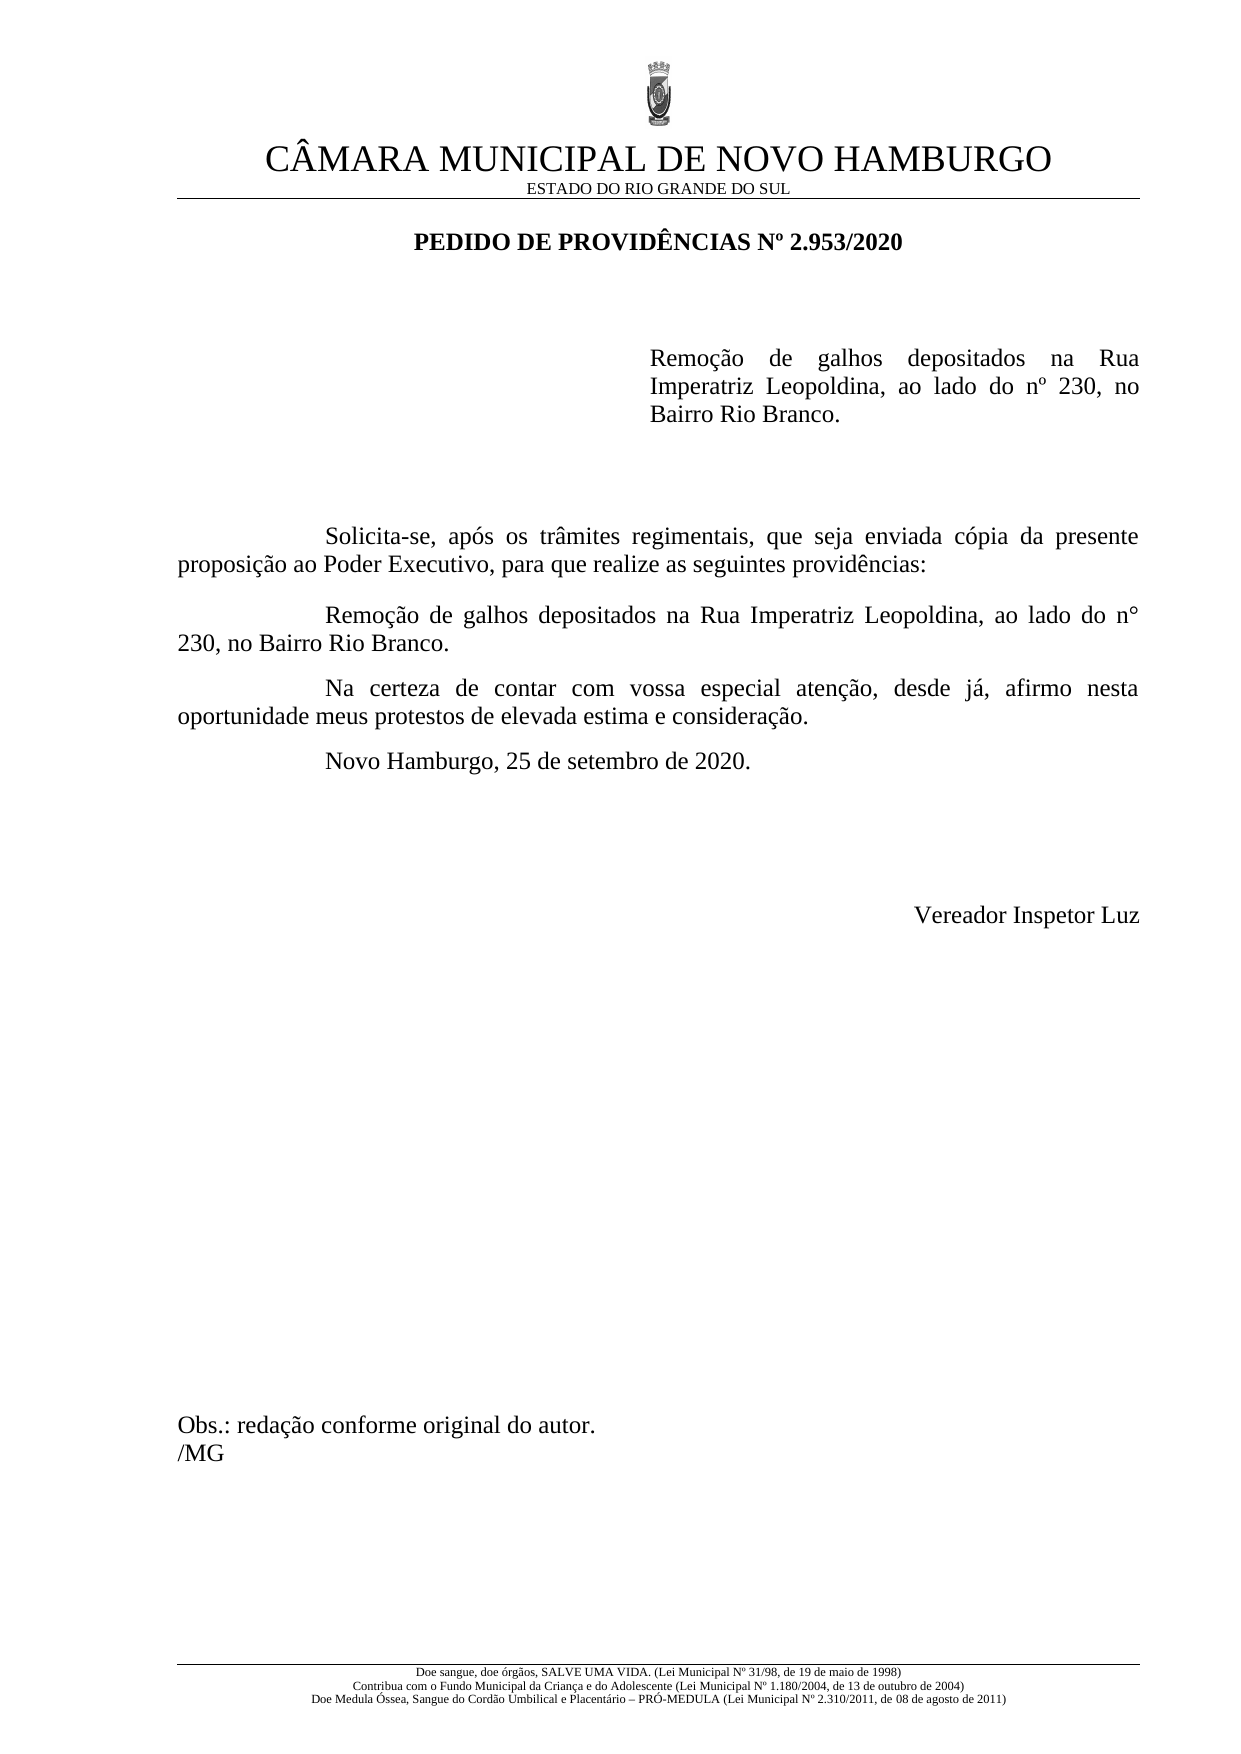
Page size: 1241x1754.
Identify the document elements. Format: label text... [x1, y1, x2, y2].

text Remoção de galhos depositados na Rua Imperatriz Leopoldina, ao lado do n° 230, no Bairro Rio Branco. [177, 601, 1140, 657]
text Novo Hamburgo, 25 de setembro de 2020. [177, 747, 1140, 775]
text Remoção de galhos depositados na Rua Imperatriz Leopoldina, ao lado do nº 230, no Bairro Rio Branco. [649, 344, 1140, 428]
text Vereador Inspetor Luz [177, 901, 1140, 929]
text /MG [177, 1439, 1140, 1467]
text Na certeza de contar com vossa especial atenção, desde já, afirmo nesta oportunidade meus protestos de elevada estima e consideração. [177, 674, 1140, 730]
text Solicita-se, após os trâmites regimentais, que seja enviada cópia da presente proposição ao Poder Executivo, para que realize as seguintes providências: [177, 522, 1140, 578]
text PEDIDO DE PROVIDÊNCIAS Nº 2.953/2020 [177, 228, 1140, 256]
text Obs.: redação conforme original do autor. [177, 1412, 1140, 1439]
